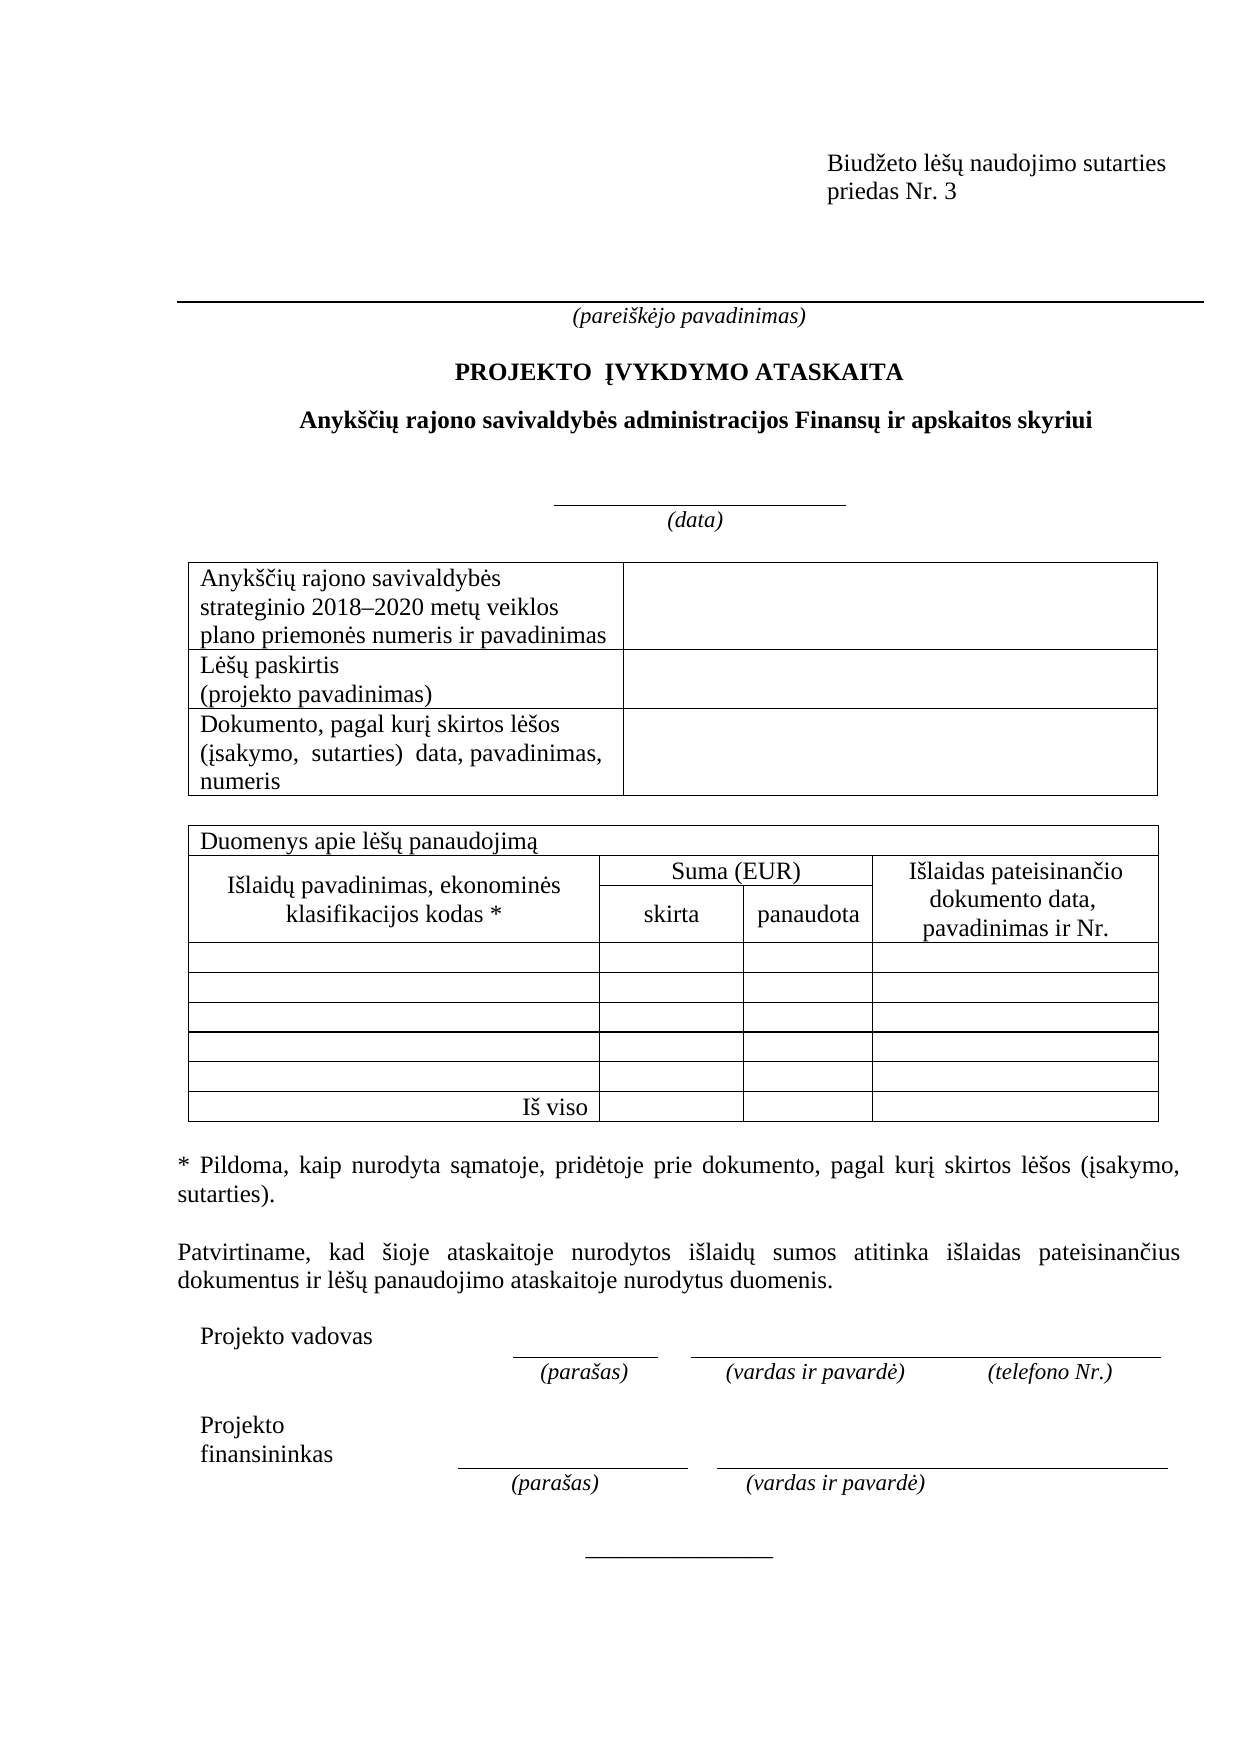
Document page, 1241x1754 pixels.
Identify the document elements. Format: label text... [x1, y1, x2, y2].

table_header Projekto vadovas [189, 1314, 470, 1357]
table_cell [873, 1092, 1158, 1121]
table_header [554, 469, 846, 505]
table_cell [189, 1033, 599, 1061]
table_header Duomenys apie lėšų panaudojimą [189, 826, 1158, 855]
table_header [846, 469, 1204, 505]
table_cell (parašas) [513, 1358, 657, 1391]
table_header [458, 1411, 687, 1468]
table_cell [600, 1062, 743, 1091]
table_cell Dokumento, pagal kurį skirtos lėšos (įsakymo, sutarties) data, pavadinimas, numeris [189, 709, 623, 795]
table_header [658, 1314, 691, 1357]
table_cell [873, 1033, 1158, 1061]
table_cell [873, 943, 1158, 972]
table_cell Suma (EUR) [600, 856, 872, 884]
table_header Projekto finansininkas [189, 1411, 429, 1468]
table_cell [688, 1468, 717, 1503]
table_cell [873, 1062, 1158, 1091]
table_cell [624, 650, 1157, 708]
table_cell [470, 1357, 513, 1391]
table_cell [658, 1357, 691, 1391]
text Biudžeto lėšų naudojimo sutarties [177, 148, 1181, 176]
table_cell [189, 973, 599, 1002]
table_header [957, 1411, 1168, 1468]
table_cell [873, 1003, 1158, 1031]
text _______________ [177, 1532, 1181, 1560]
table_header [942, 1314, 1161, 1357]
table_header [177, 263, 1204, 301]
table_header [691, 1314, 942, 1357]
table_header [624, 563, 1157, 649]
table_header [470, 1314, 513, 1357]
table_header [189, 469, 554, 505]
table_cell [744, 943, 872, 972]
table_cell [189, 1003, 599, 1031]
table_cell Išlaidų pavadinimas, ekonominės klasifikacijos kodas * [189, 856, 599, 942]
table_cell (vardas ir pavardė) [691, 1358, 942, 1391]
table_cell [624, 709, 1157, 795]
table_cell (parašas) [458, 1469, 687, 1503]
table_cell (telefono Nr.) [942, 1358, 1161, 1391]
table_cell Lėšų paskirtis (projekto pavadinimas) [189, 650, 623, 708]
table_header [717, 1411, 957, 1468]
table_cell [957, 1469, 1168, 1503]
table_cell [600, 1092, 743, 1121]
table_cell [600, 973, 743, 1002]
table_cell panaudota [744, 886, 872, 942]
table_cell [744, 1092, 872, 1121]
table_header [513, 1314, 657, 1357]
table_cell [600, 1003, 743, 1031]
table_cell Išlaidas pateisinančio dokumento data, pavadinimas ir Nr. [873, 856, 1158, 942]
table_header [429, 1411, 458, 1468]
table_cell [744, 1033, 872, 1061]
table_cell [600, 943, 743, 972]
text Patvirtiname, kad šioje ataskaitoje nurodytos išlaidų sumos atitinka išlaidas pateisinančius dokumentus ir lėšų panaudojimo ataskaitoje nurodytus duomenis. [177, 1237, 1181, 1294]
table_cell [189, 1468, 429, 1503]
table_cell [744, 1062, 872, 1091]
table_cell [744, 1003, 872, 1031]
table_cell [600, 1033, 743, 1061]
table_header Anykščių rajono savivaldybės strateginio 2018–2020 metų veiklos plano priemonės numeris ir pavadinimas [189, 563, 623, 649]
table_cell [429, 1468, 458, 1503]
table_cell (data) [189, 505, 1204, 543]
table_cell [189, 1357, 470, 1391]
text priedas Nr. 3 [177, 176, 1181, 205]
table_header [688, 1411, 717, 1468]
table_cell (vardas ir pavardė) [717, 1469, 957, 1503]
table_cell [189, 943, 599, 972]
table_cell skirta [600, 886, 743, 942]
table_cell (pareiškėjo pavadinimas) [177, 303, 1204, 338]
table_cell [744, 973, 872, 1002]
table_cell [873, 973, 1158, 1002]
text * Pildoma, kaip nurodyta sąmatoje, pridėtoje prie dokumento, pagal kurį skirtos lėšos (įsakymo, sutarties). [177, 1151, 1181, 1208]
table_cell [189, 1062, 599, 1091]
table_header Anykščių rajono savivaldybės administracijos Finansų ir apskaitos skyriui [189, 405, 1204, 449]
text PROJEKTO ĮVYKDYMO ATASKAITA [177, 357, 1181, 386]
table_cell Iš viso [189, 1092, 599, 1121]
